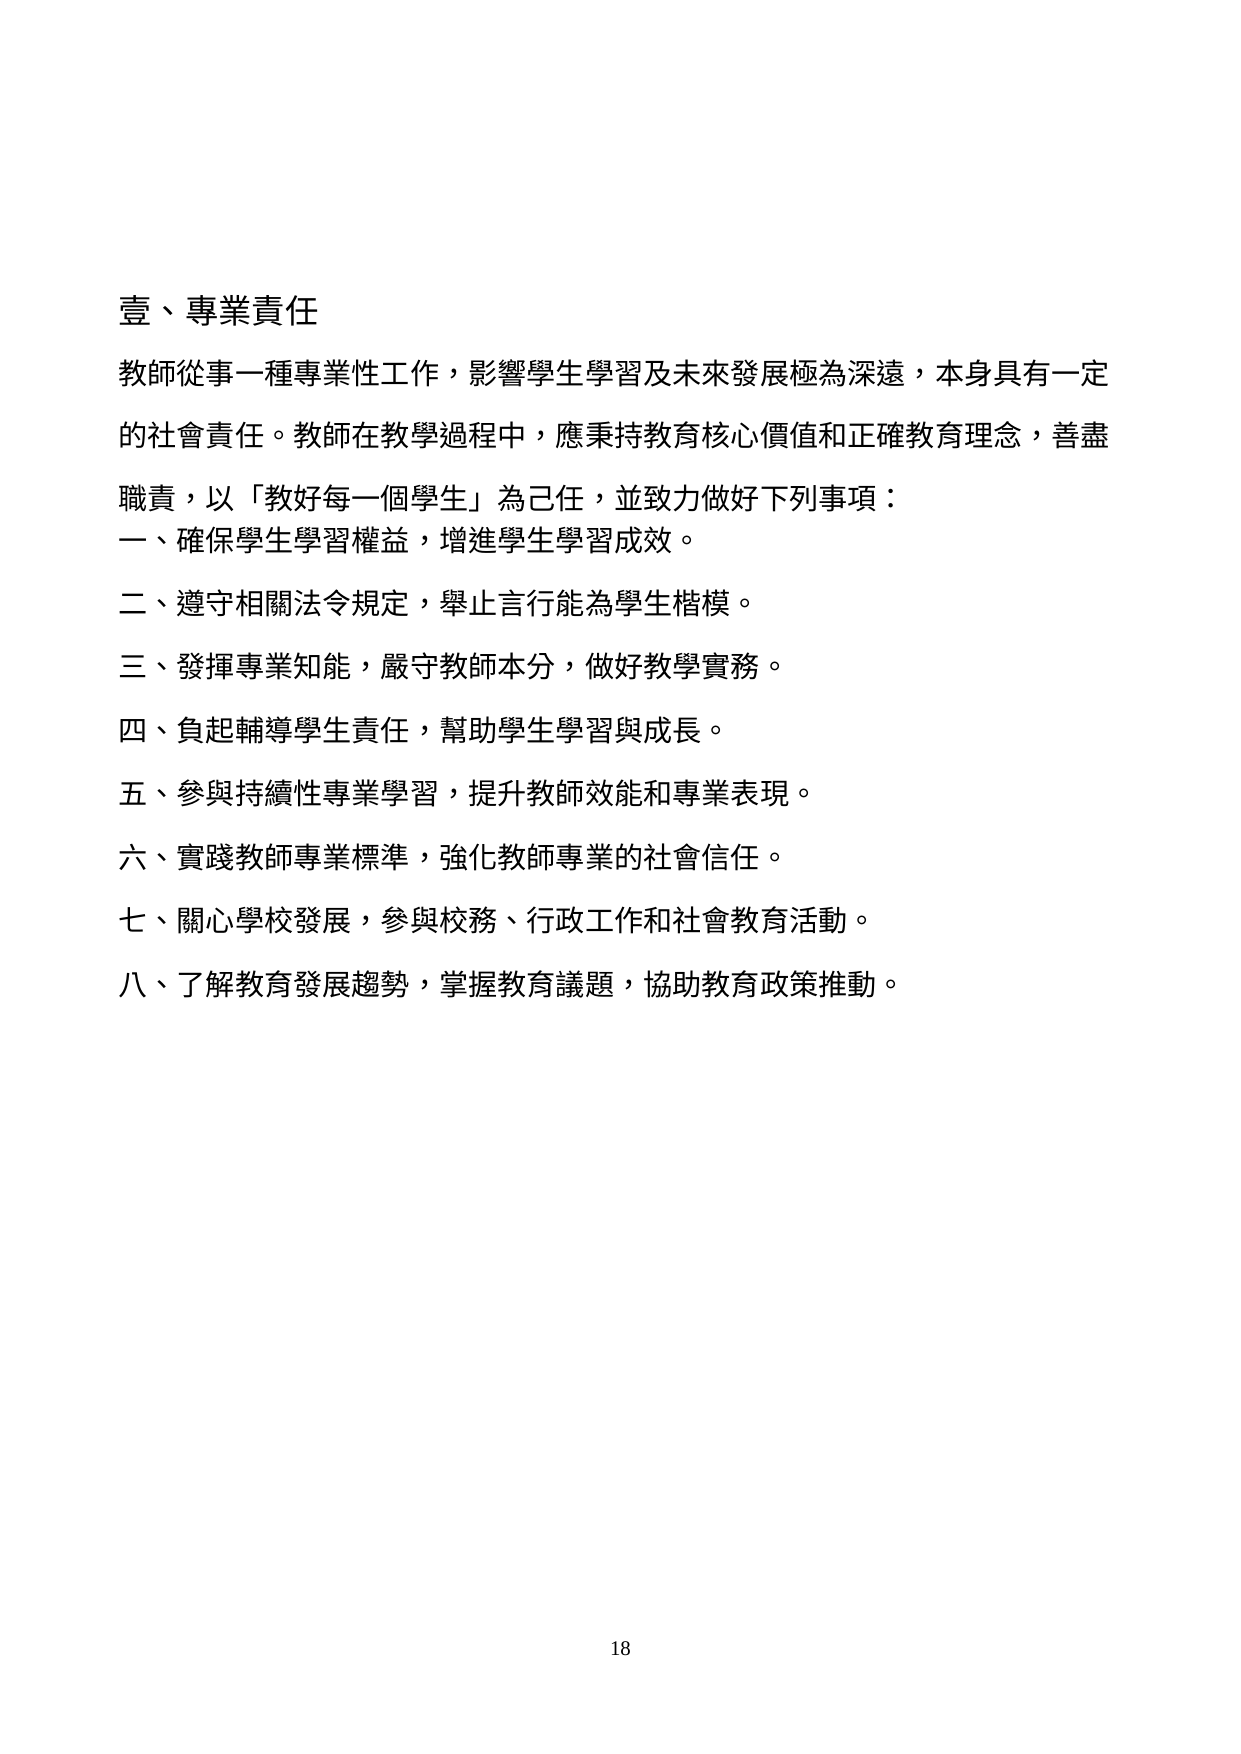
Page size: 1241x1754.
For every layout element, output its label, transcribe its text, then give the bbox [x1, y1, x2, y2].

text 二、遵守相關法令規定，舉止言行能為學生楷模。 [118, 581, 1122, 623]
text 壹、專業責任 [118, 267, 1122, 330]
text 一、確保學生學習權益，增進學生學習成效。 [118, 517, 1122, 559]
text 教師從事一種專業性工作，影響學生學習及未來發展極為深遠，本身具有一定的社會責任。教師在教學過程中，應秉持教育核心價值和正確教育理念，善盡職責，以「教好每一個學生」為己任，並致力做好下列事項： [118, 330, 1122, 517]
text 五、參與持續性專業學習，提升教師效能和專業表現。 [118, 771, 1122, 813]
text 六、實踐教師專業標準，強化教師專業的社會信任。 [118, 834, 1122, 877]
text 七、關心學校發展，參與校務、行政工作和社會教育活動。 [118, 898, 1122, 940]
text 三、發揮專業知能，嚴守教師本分，做好教學實務。 [118, 644, 1122, 686]
text 八、了解教育發展趨勢，掌握教育議題，協助教育政策推動。 [118, 961, 1122, 1003]
text 四、負起輔導學生責任，幫助學生學習與成長。 [118, 707, 1122, 750]
